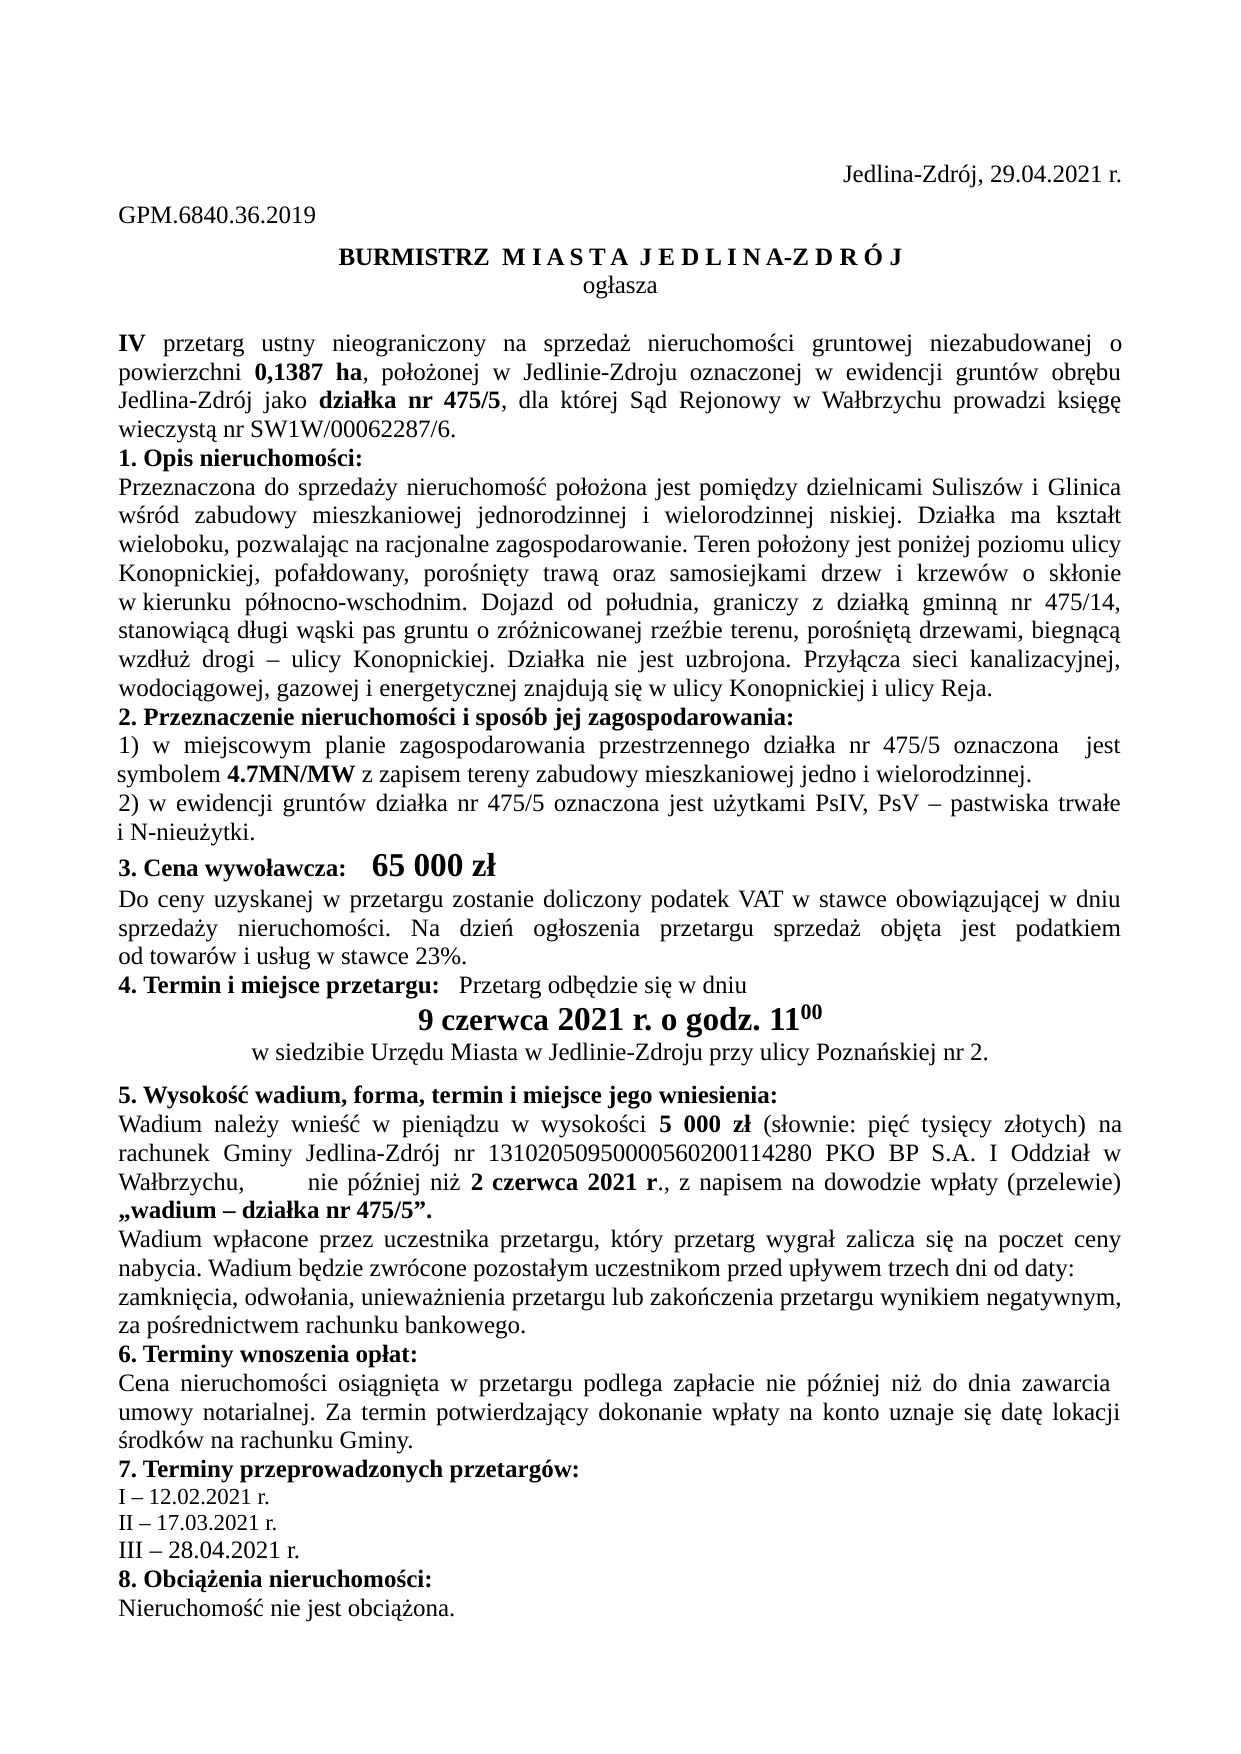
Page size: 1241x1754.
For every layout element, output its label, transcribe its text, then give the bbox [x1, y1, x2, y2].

text Wadium wpłacone przez uczestnika przetargu, który przetarg wygrał zalicza się na poczet ceny nabycia. Wadium będzie zwrócone pozostałym uczestnikom przed upływem trzech dni od daty: [118, 1224, 1122, 1282]
text 2. Przeznaczenie nieruchomości i sposób jej zagospodarowania: [118, 702, 1122, 731]
text 3. Cena wywoławcza: 65 000 zł [118, 846, 1122, 884]
text 2) w ewidencji gruntów działka nr 475/5 oznaczona jest użytkami PsIV, PsV – pastwiska trwałe i N-nieużytki. [117, 788, 1122, 846]
text 1. Opis nieruchomości: [118, 443, 1122, 472]
text GPM.6840.36.2019 [118, 201, 1122, 229]
text Do ceny uzyskanej w przetargu zostanie doliczony podatek VAT w stawce obowiązującej w dniu sprzedaży nieruchomości. Na dzień ogłoszenia przetargu sprzedaż objęta jest podatkiem od towarów i usług w stawce 23%. [118, 884, 1122, 970]
text za pośrednictwem rachunku bankowego. [118, 1310, 1122, 1339]
text BURMISTRZ M I A S T A J E D L I N A-Z D R Ó J [118, 242, 1122, 271]
text 8. Obciążenia nieruchomości: [118, 1564, 1122, 1593]
text w siedzibie Urzędu Miasta w Jedlinie-Zdroju przy ulicy Poznańskiej nr 2. [118, 1037, 1122, 1066]
text Przeznaczona do sprzedaży nieruchomość położona jest pomiędzy dzielnicami Suliszów i Glinica wśród zabudowy mieszkaniowej jednorodzinnej i wielorodzinnej niskiej. Działka ma kształt wieloboku, pozwalając na racjonalne zagospodarowanie. Teren położony jest poniżej poziomu ulicy Konopnickiej, pofałdowany, porośnięty trawą oraz samosiejkami drzew i krzewów o skłonie w kierunku północno-wschodnim. Dojazd od południa, graniczy z działką gminną nr 475/14, stanowiącą długi wąski pas gruntu o zróżnicowanej rzeźbie terenu, porośniętą drzewami, biegnącą wzdłuż drogi – ulicy Konopnickiej. Działka nie jest uzbrojona. Przyłącza sieci kanalizacyjnej, wodociągowej, gazowej i energetycznej znajdują się w ulicy Konopnickiej i ulicy Reja. [118, 472, 1122, 702]
text I – 12.02.2021 r. [118, 1483, 1122, 1509]
text 1) w miejscowym planie zagospodarowania przestrzennego działka nr 475/5 oznaczona jest symbolem 4.7MN/MW z zapisem tereny zabudowy mieszkaniowej jedno i wielorodzinnej. [117, 731, 1122, 788]
text ogłasza [118, 271, 1122, 299]
text Wadium należy wnieść w pieniądzu w wysokości 5 000 zł (słownie: pięć tysięcy złotych) na rachunek Gminy Jedlina-Zdrój nr 13102050950000560200114280 PKO BP S.A. I Oddział w Wałbrzychu, nie później niż 2 czerwca 2021 r., z napisem na dowodzie wpłaty (przelewie) „wadium – działka nr 475/5”. [118, 1109, 1122, 1224]
text 7. Terminy przeprowadzonych przetargów: [118, 1454, 1122, 1483]
text zamknięcia, odwołania, unieważnienia przetargu lub zakończenia przetargu wynikiem negatywnym, [118, 1282, 1122, 1310]
text 9 czerwca 2021 r. o godz. 1100 [118, 999, 1122, 1037]
text 5. Wysokość wadium, forma, termin i miejsce jego wniesienia: [118, 1080, 1122, 1109]
text III – 28.04.2021 r. [118, 1536, 1122, 1564]
text Cena nieruchomości osiągnięta w przetargu podlega zapłacie nie później niż do dnia zawarcia umowy notarialnej. Za termin potwierdzający dokonanie wpłaty na konto uznaje się datę lokacji środków na rachunku Gminy. [118, 1368, 1122, 1454]
text II – 17.03.2021 r. [118, 1509, 1122, 1536]
text Nieruchomość nie jest obciążona. [118, 1593, 1122, 1622]
text IV przetarg ustny nieograniczony na sprzedaż nieruchomości gruntowej niezabudowanej o powierzchni 0,1387 ha, położonej w Jedlinie-Zdroju oznaczonej w ewidencji gruntów obrębu Jedlina-Zdrój jako działka nr 475/5, dla której Sąd Rejonowy w Wałbrzychu prowadzi księgę wieczystą nr SW1W/00062287/6. [118, 328, 1122, 443]
text Jedlina-Zdrój, 29.04.2021 r. [118, 159, 1122, 188]
text 4. Termin i miejsce przetargu: Przetarg odbędzie się w dniu [118, 970, 1122, 999]
text 6. Terminy wnoszenia opłat: [118, 1339, 1122, 1368]
